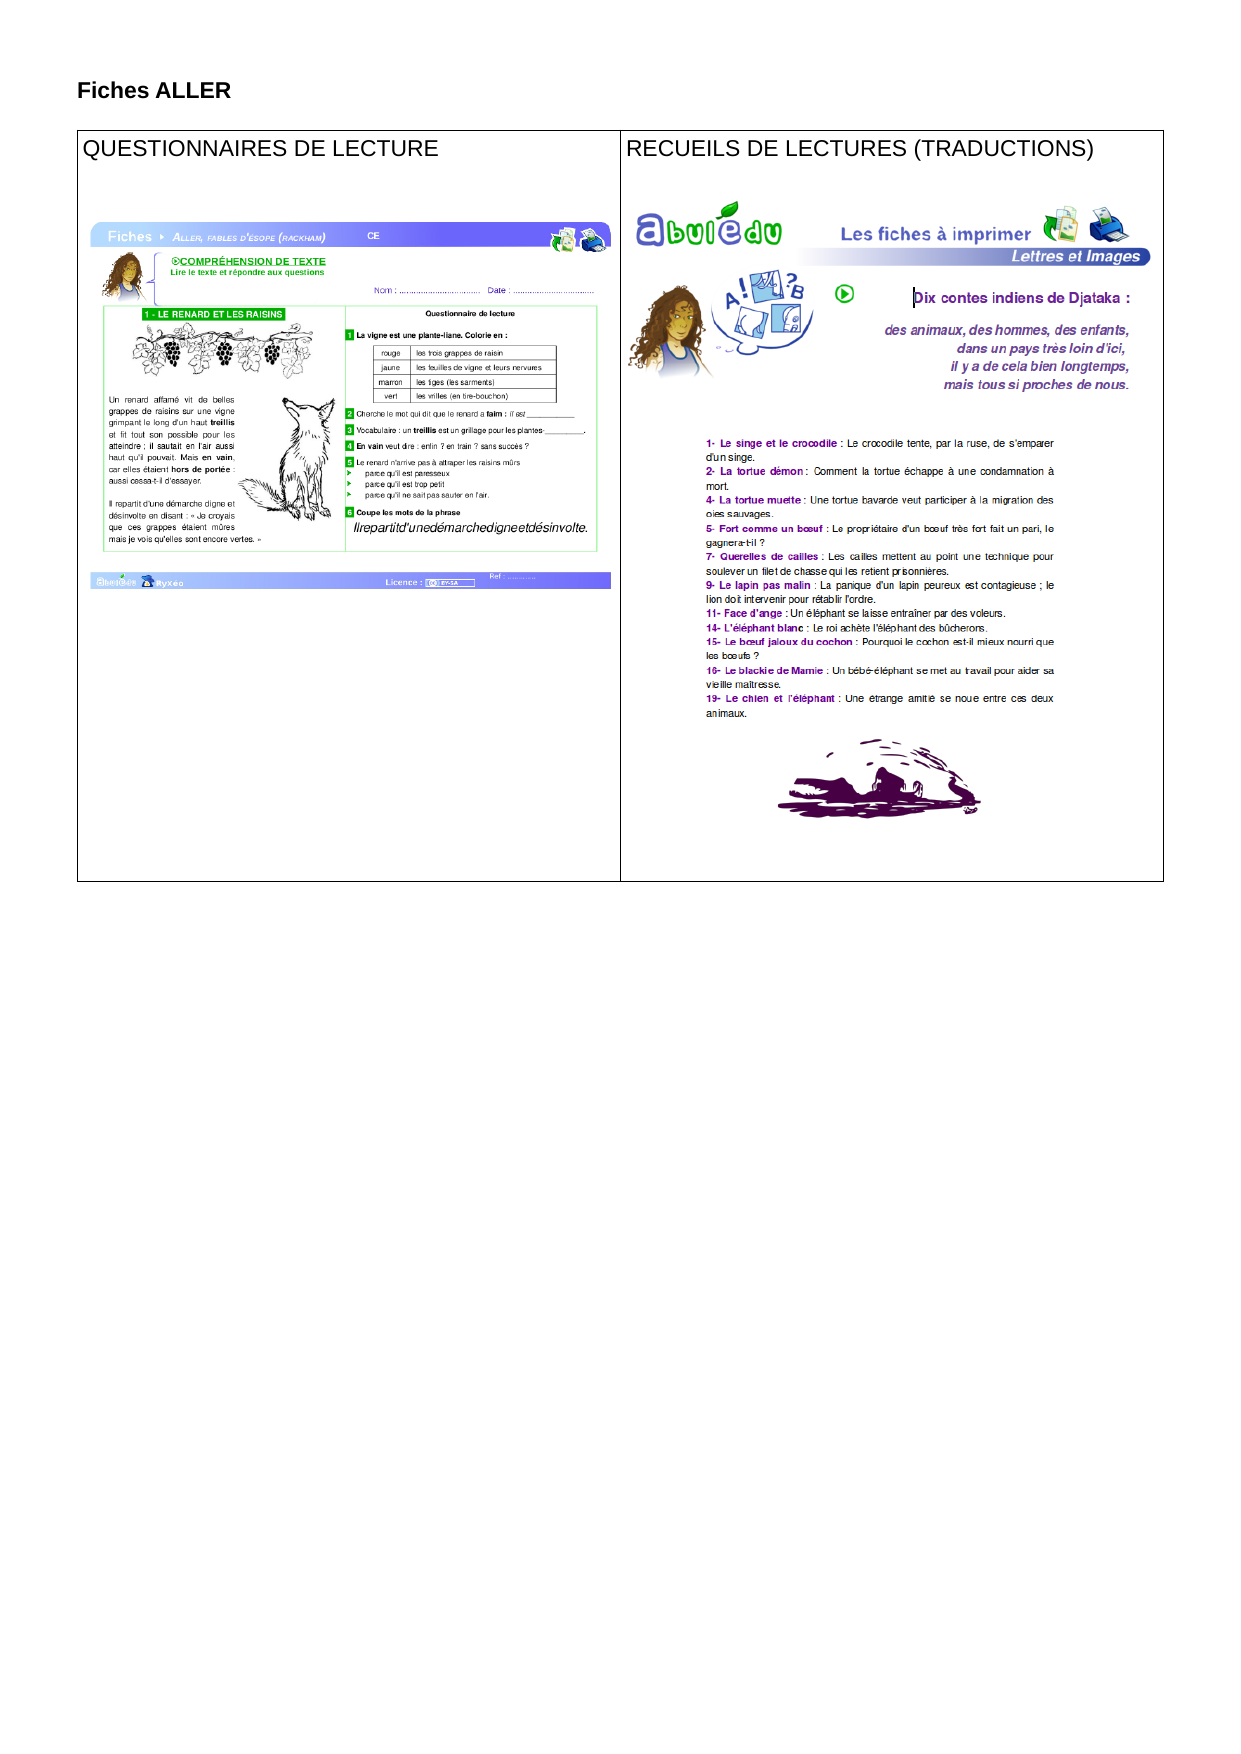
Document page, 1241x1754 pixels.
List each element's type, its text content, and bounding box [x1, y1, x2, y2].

picture [82, 219, 615, 591]
table_header RECUEILS DE LECTURES (TRADUCTIONS) [621, 131, 1163, 881]
table_header QUESTIONNAIRES DE LECTURE [78, 131, 620, 881]
picture [625, 197, 1158, 823]
text Fiches ALLER [77, 77, 1163, 103]
